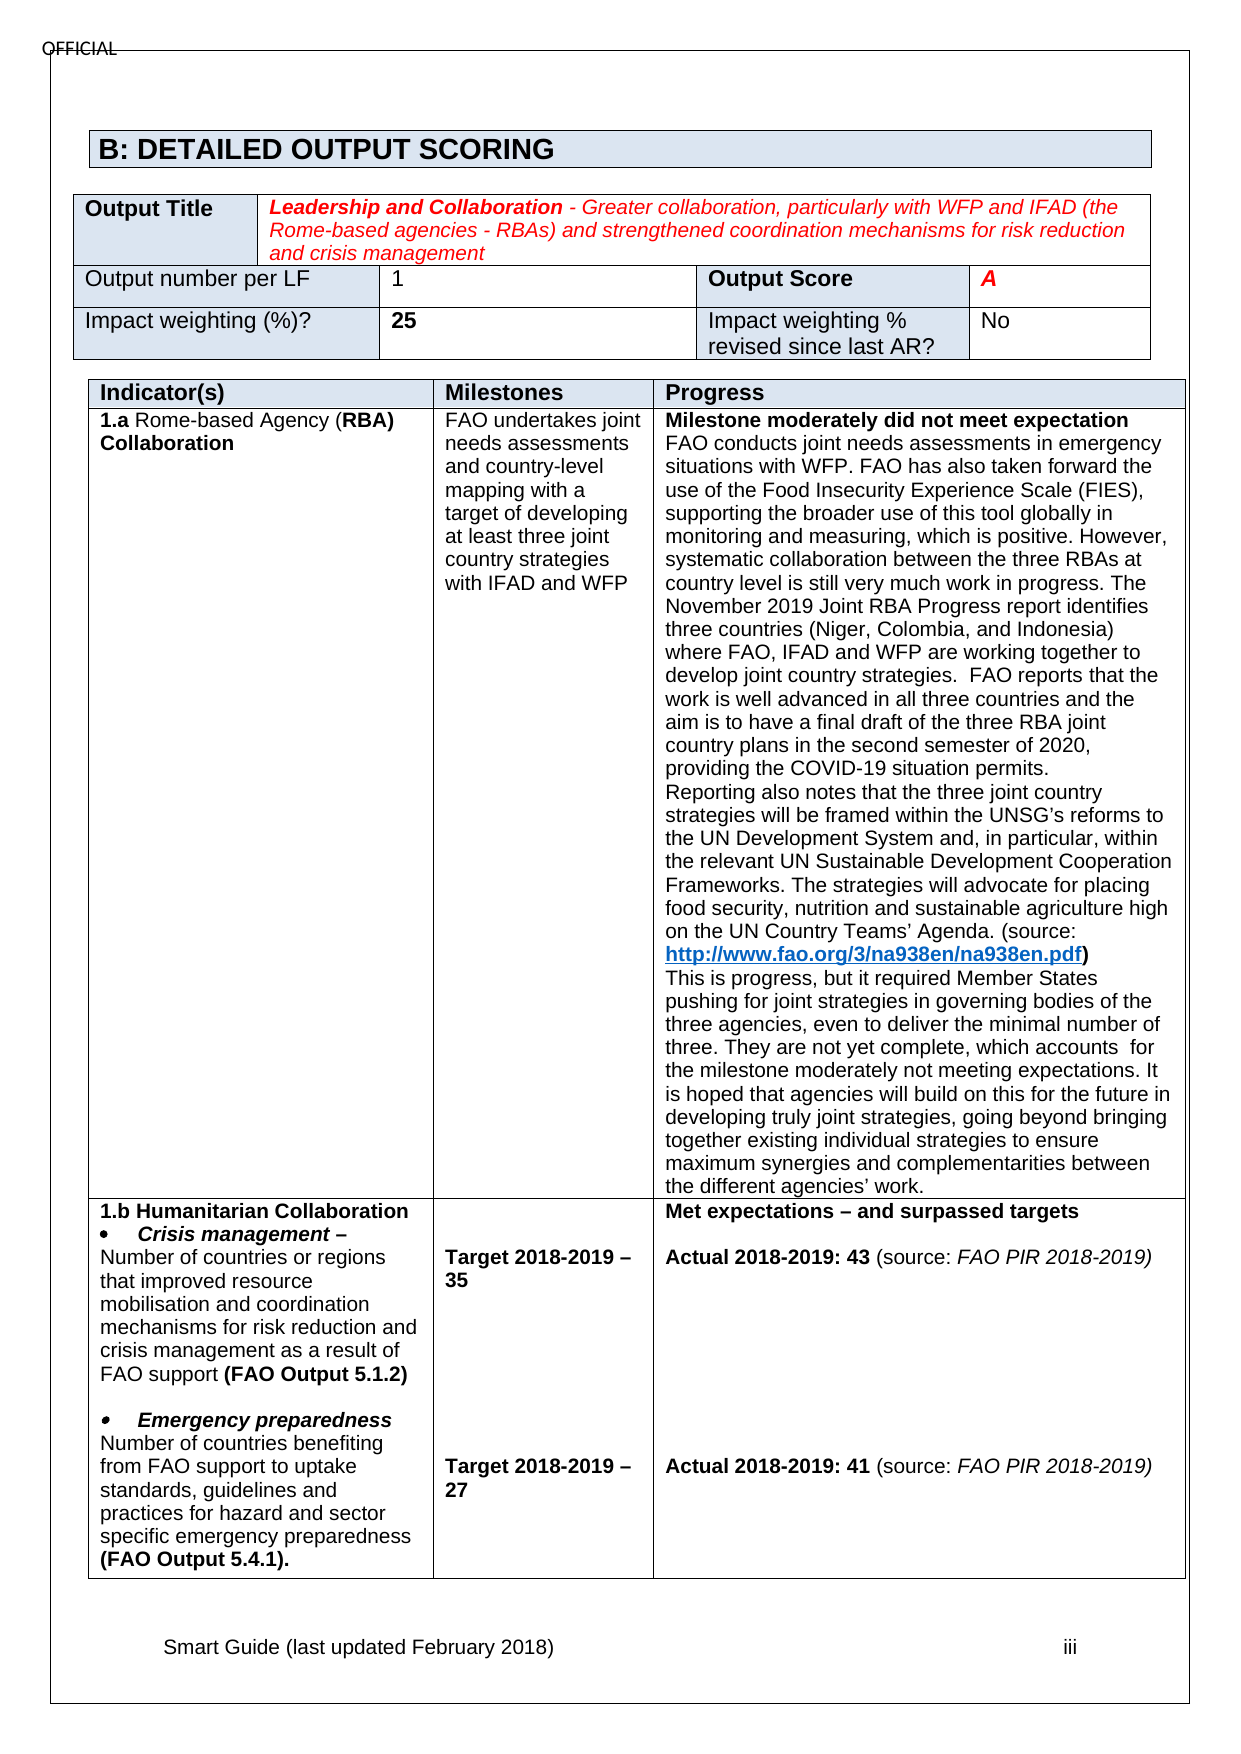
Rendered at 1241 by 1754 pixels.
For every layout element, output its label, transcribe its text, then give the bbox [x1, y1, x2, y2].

table_header Output Title [74, 195, 257, 265]
table_cell Output number per LF [74, 266, 379, 307]
table_cell A [970, 266, 1150, 307]
table_cell No [970, 308, 1150, 359]
table_cell Met expectations – and surpassed targets Actual 2018-2019: 43 (source: FAO PIR 2018-2019) Actual 2018-2019: 41 (source: FAO PIR 2018-2019) [654, 1199, 1185, 1578]
table_header Progress [654, 380, 1185, 407]
table_header Milestones [434, 380, 653, 407]
table_cell 1.b Humanitarian Collaboration Crisis management – Number of countries or regions that improved resource mobilisation and coordination mechanisms for risk reduction and crisis management as a result of FAO support (FAO Output 5.1.2) Emergency preparedness Number of countries benefiting from FAO support to uptake standards, guidelines and practices for hazard and sector specific emergency preparedness (FAO Output 5.4.1). [89, 1199, 433, 1578]
table_cell Output Score [697, 266, 969, 307]
table_cell FAO undertakes joint needs assessments and country-level mapping with a target of developing at least three joint country strategies with IFAD and WFP [434, 409, 653, 1198]
table_cell 1 [380, 266, 696, 307]
table_header Leadership and Collaboration - Greater collaboration, particularly with WFP and IFAD (the Rome-based agencies - RBAs) and strengthened coordination mechanisms for risk reduction and crisis management [258, 195, 1150, 265]
table_header Indicator(s) [89, 380, 433, 407]
table_cell Impact weighting % revised since last AR? [697, 308, 969, 359]
table_cell Impact weighting (%)? [74, 308, 379, 359]
table_cell Target 2018-2019 – 35 Target 2018-2019 – 27 [434, 1199, 653, 1578]
subtitle B: DETAILED OUTPUT SCORING [90, 131, 1151, 167]
table_cell 1.a Rome-based Agency (RBA) Collaboration [89, 409, 433, 1198]
table_cell 25 [380, 308, 696, 359]
table_cell Milestone moderately did not meet expectation FAO conducts joint needs assessments in emergency situations with WFP. FAO has also taken forward the use of the Food Insecurity Experience Scale (FIES), supporting the broader use of this tool globally in monitoring and measuring, which is positive. However, systematic collaboration between the three RBAs at country level is still very much work in progress. The November 2019 Joint RBA Progress report identifies three countries (Niger, Colombia, and Indonesia) where FAO, IFAD and WFP are working together to develop joint country strategies. FAO reports that the work is well advanced in all three countries and the aim is to have a final draft of the three RBA joint country plans in the second semester of 2020, providing the COVID-19 situation permits. Reporting also notes that the three joint country strategies will be framed within the UNSG’s reforms to the UN Development System and, in particular, within the relevant UN Sustainable Development Cooperation Frameworks. The strategies will advocate for placing food security, nutrition and sustainable agriculture high on the UN Country Teams’ Agenda. (source: http://www.fao.org/3/na938en/na938en.pdf) This is progress, but it required Member States pushing for joint strategies in governing bodies of the three agencies, even to deliver the minimal number of three. They are not yet complete, which accounts for the milestone moderately not meeting expectations. It is hoped that agencies will build on this for the future in developing truly joint strategies, going beyond bringing together existing individual strategies to ensure maximum synergies and complementarities between the different agencies’ work. [654, 409, 1185, 1198]
